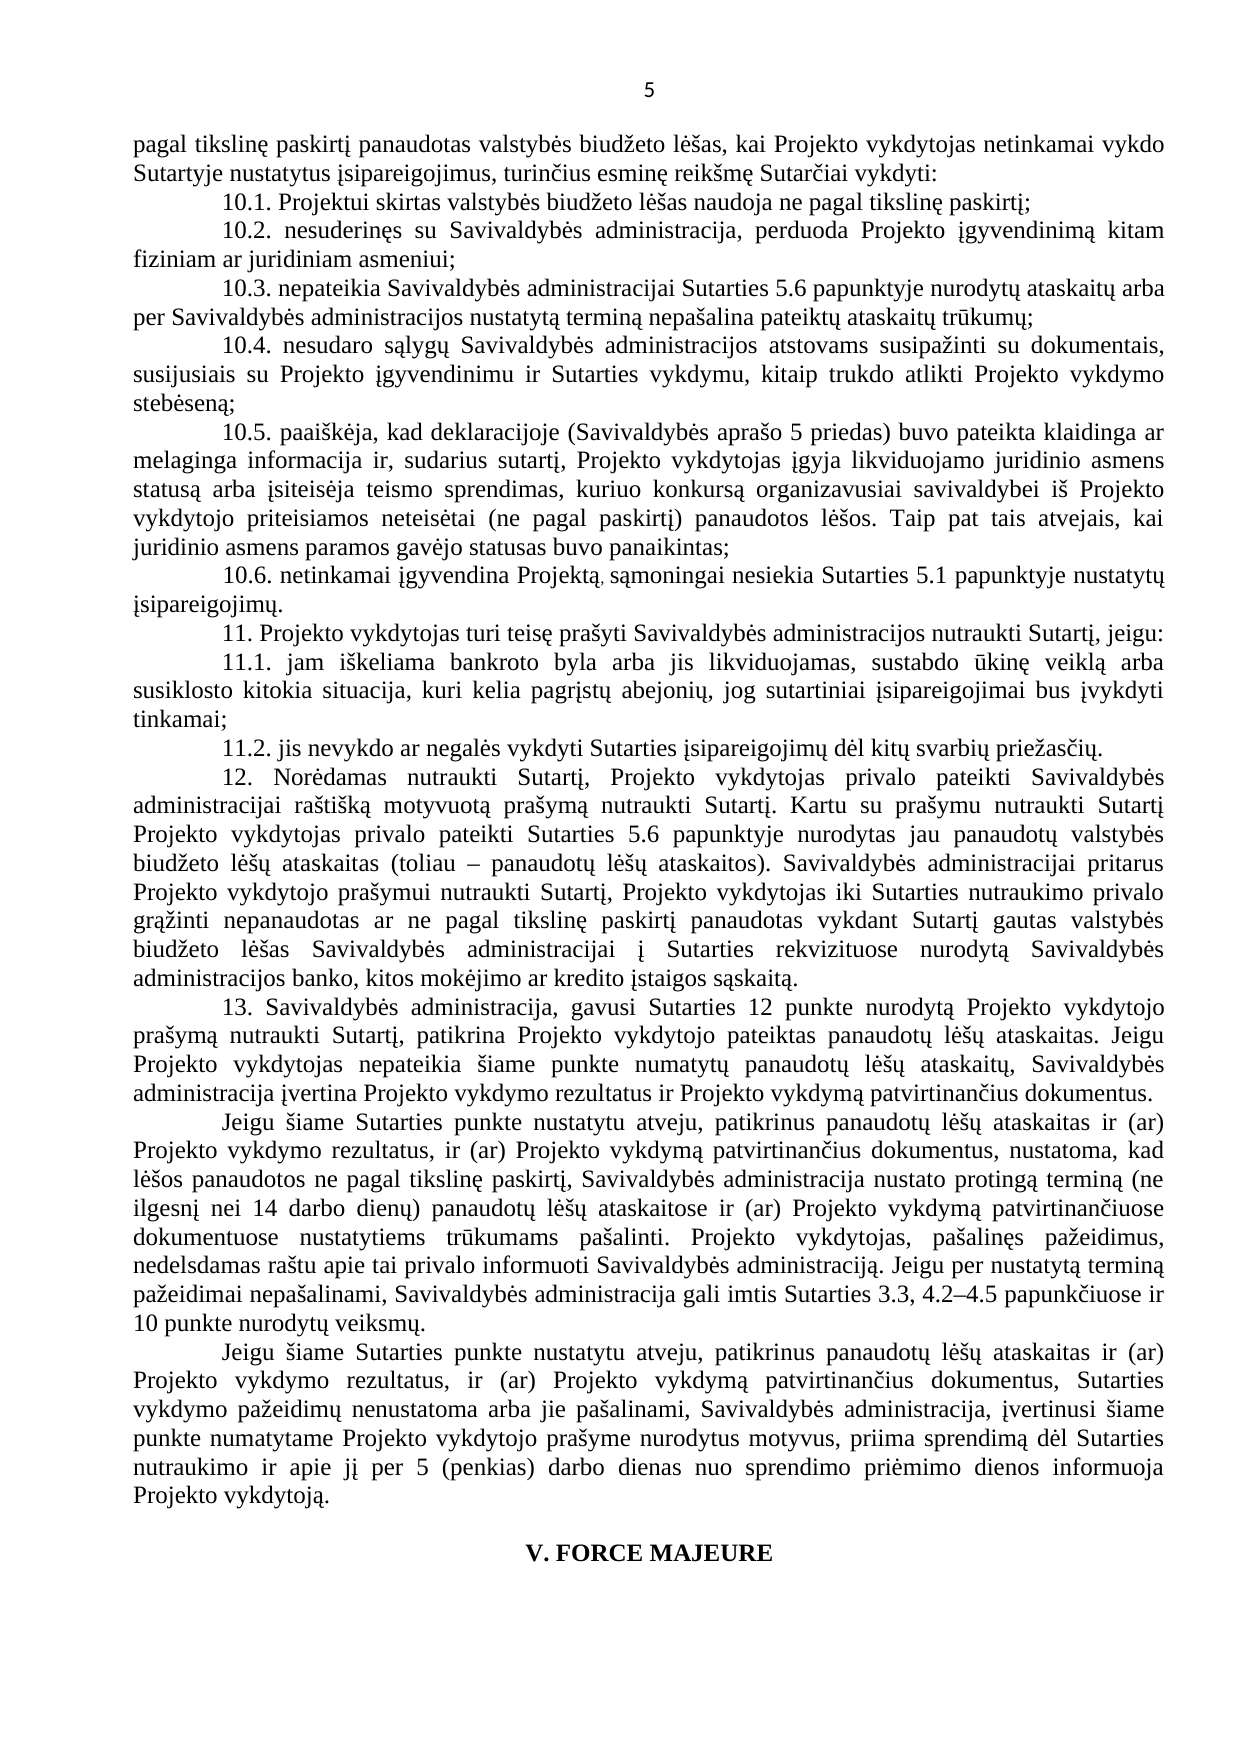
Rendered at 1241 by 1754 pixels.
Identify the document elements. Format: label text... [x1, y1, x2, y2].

text 10.4. nesudaro sąlygų Savivaldybės administracijos atstovams susipažinti su dokumentais, susijusiais su Projekto įgyvendinimu ir Sutarties vykdymu, kitaip trukdo atlikti Projekto vykdymo stebėseną; [133, 331, 1165, 417]
text 11. Projekto vykdytojas turi teisę prašyti Savivaldybės administracijos nutraukti Sutartį, jeigu: [133, 618, 1165, 647]
text V. FORCE MAJEURE [133, 1538, 1165, 1567]
text Jeigu šiame Sutarties punkte nustatytu atveju, patikrinus panaudotų lėšų ataskaitas ir (ar) Projekto vykdymo rezultatus, ir (ar) Projekto vykdymą patvirtinančius dokumentus, Sutarties vykdymo pažeidimų nenustatoma arba jie pašalinami, Savivaldybės administracija, įvertinusi šiame punkte numatytame Projekto vykdytojo prašyme nurodytus motyvus, priima sprendimą dėl Sutarties nutraukimo ir apie jį per 5 (penkias) darbo dienas nuo sprendimo priėmimo dienos informuoja Projekto vykdytoją. [133, 1337, 1165, 1509]
text 10.1. Projektui skirtas valstybės biudžeto lėšas naudoja ne pagal tikslinę paskirtį; [133, 187, 1165, 216]
text 10.3. nepateikia Savivaldybės administracijai Sutarties 5.6 papunktyje nurodytų ataskaitų arba per Savivaldybės administracijos nustatytą terminą nepašalina pateiktų ataskaitų trūkumų; [133, 273, 1165, 331]
text 10.2. nesuderinęs su Savivaldybės administracija, perduoda Projekto įgyvendinimą kitam fiziniam ar juridiniam asmeniui; [133, 216, 1165, 273]
text 11.1. jam iškeliama bankroto byla arba jis likviduojamas, sustabdo ūkinę veiklą arba susiklosto kitokia situacija, kuri kelia pagrįstų abejonių, jog sutartiniai įsipareigojimai bus įvykdyti tinkamai; [133, 647, 1165, 733]
text Jeigu šiame Sutarties punkte nustatytu atveju, patikrinus panaudotų lėšų ataskaitas ir (ar) Projekto vykdymo rezultatus, ir (ar) Projekto vykdymą patvirtinančius dokumentus, nustatoma, kad lėšos panaudotos ne pagal tikslinę paskirtį, Savivaldybės administracija nustato protingą terminą (ne ilgesnį nei 14 darbo dienų) panaudotų lėšų ataskaitose ir (ar) Projekto vykdymą patvirtinančiuose dokumentuose nustatytiems trūkumams pašalinti. Projekto vykdytojas, pašalinęs pažeidimus, nedelsdamas raštu apie tai privalo informuoti Savivaldybės administraciją. Jeigu per nustatytą terminą pažeidimai nepašalinami, Savivaldybės administracija gali imtis Sutarties 3.3, 4.2–4.5 papunkčiuose ir 10 punkte nurodytų veiksmų. [133, 1107, 1165, 1337]
text 10.6. netinkamai įgyvendina Projektą, sąmoningai nesiekia Sutarties 5.1 papunktyje nustatytų įsipareigojimų. [133, 561, 1165, 618]
text 11.2. jis nevykdo ar negalės vykdyti Sutarties įsipareigojimų dėl kitų svarbių priežasčių. [133, 733, 1165, 762]
text 10.5. paaiškėja, kad deklaracijoje (Savivaldybės aprašo 5 priedas) buvo pateikta klaidinga ar melaginga informacija ir, sudarius sutartį, Projekto vykdytojas įgyja likviduojamo juridinio asmens statusą arba įsiteisėja teismo sprendimas, kuriuo konkursą organizavusiai savivaldybei iš Projekto vykdytojo priteisiamos neteisėtai (ne pagal paskirtį) panaudotos lėšos. Taip pat tais atvejais, kai juridinio asmens paramos gavėjo statusas buvo panaikintas; [133, 417, 1165, 561]
text 13. Savivaldybės administracija, gavusi Sutarties 12 punkte nurodytą Projekto vykdytojo prašymą nutraukti Sutartį, patikrina Projekto vykdytojo pateiktas panaudotų lėšų ataskaitas. Jeigu Projekto vykdytojas nepateikia šiame punkte numatytų panaudotų lėšų ataskaitų, Savivaldybės administracija įvertina Projekto vykdymo rezultatus ir Projekto vykdymą patvirtinančius dokumentus. [133, 992, 1165, 1107]
text 12. Norėdamas nutraukti Sutartį, Projekto vykdytojas privalo pateikti Savivaldybės administracijai raštišką motyvuotą prašymą nutraukti Sutartį. Kartu su prašymu nutraukti Sutartį Projekto vykdytojas privalo pateikti Sutarties 5.6 papunktyje nurodytas jau panaudotų valstybės biudžeto lėšų ataskaitas (toliau – panaudotų lėšų ataskaitos). Savivaldybės administracijai pritarus Projekto vykdytojo prašymui nutraukti Sutartį, Projekto vykdytojas iki Sutarties nutraukimo privalo grąžinti nepanaudotas ar ne pagal tikslinę paskirtį panaudotas vykdant Sutartį gautas valstybės biudžeto lėšas Savivaldybės administracijai į Sutarties rekvizituose nurodytą Savivaldybės administracijos banko, kitos mokėjimo ar kredito įstaigos sąskaitą. [133, 762, 1165, 992]
text pagal tikslinę paskirtį panaudotas valstybės biudžeto lėšas, kai Projekto vykdytojas netinkamai vykdo Sutartyje nustatytus įsipareigojimus, turinčius esminę reikšmę Sutarčiai vykdyti: [133, 129, 1165, 187]
